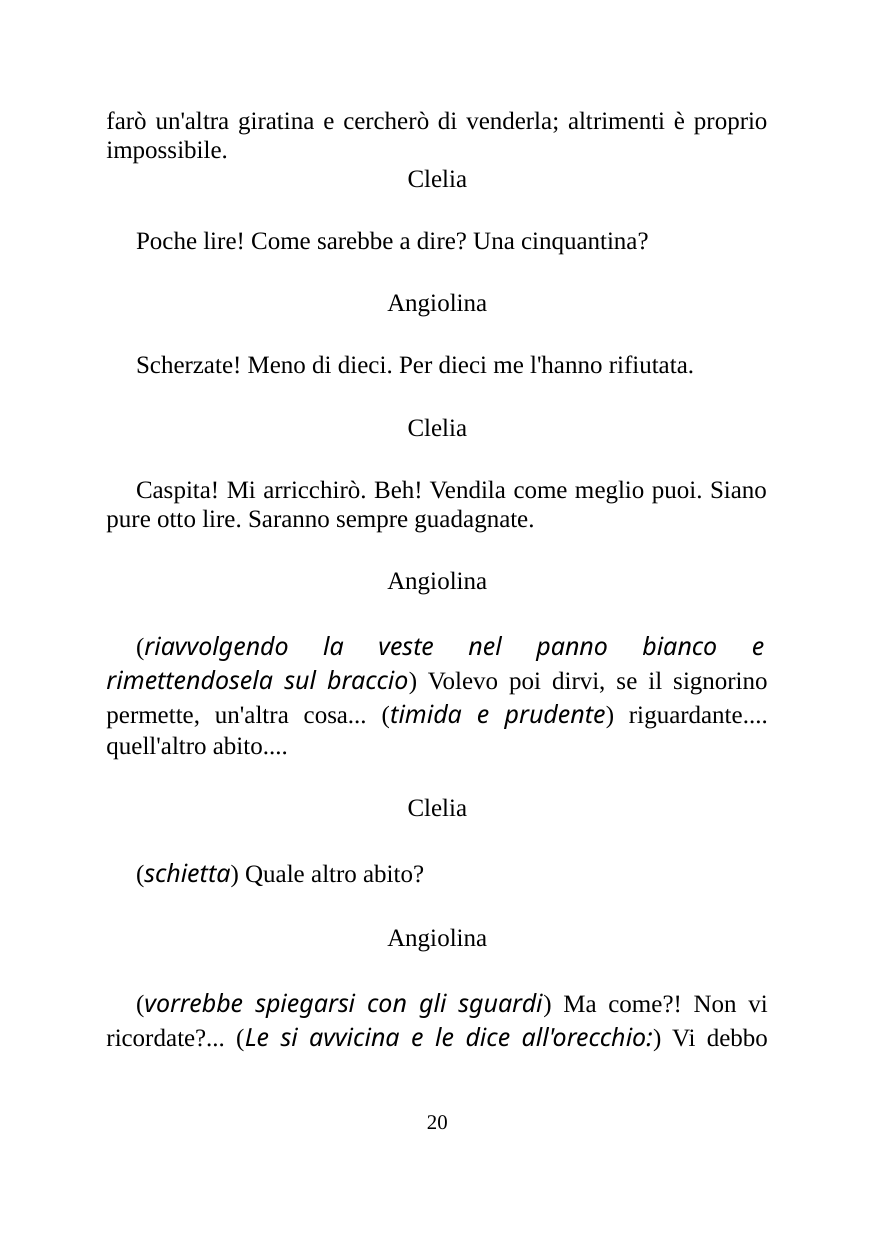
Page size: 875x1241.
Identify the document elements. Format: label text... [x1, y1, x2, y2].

text Angiolina [106, 923, 768, 952]
text Angiolina [106, 288, 768, 317]
text Poche lire! Come sarebbe a dire? Una cinquantina? [106, 226, 768, 255]
text Angiolina [106, 566, 768, 595]
text (riavvolgendo la veste nel panno bianco e rimettendosela sul braccio) Volevo poi dirvi, se il signorino permette, un'altra cosa... (timida e prudente) riguardante.... quell'altro abito.... [106, 628, 768, 759]
text (vorrebbe spiegarsi con gli sguardi) Ma come?! Non vi ricordate?... (Le si avvicina e le dice all'orecchio:) Vi debbo [106, 985, 768, 1053]
text (schietta) Quale altro abito? [106, 855, 768, 889]
text Caspita! Mi arricchirò. Beh! Vendila come meglio puoi. Siano pure otto lire. Saranno sempre guadagnate. [106, 475, 768, 533]
text Clelia [106, 793, 768, 822]
text Scherzate! Meno di dieci. Per dieci me l'hanno rifiutata. [106, 351, 768, 379]
text farò un'altra giratina e cercherò di venderla; altrimenti è proprio impossibile. [106, 106, 768, 164]
text Clelia [106, 164, 768, 192]
text Clelia [106, 413, 768, 442]
